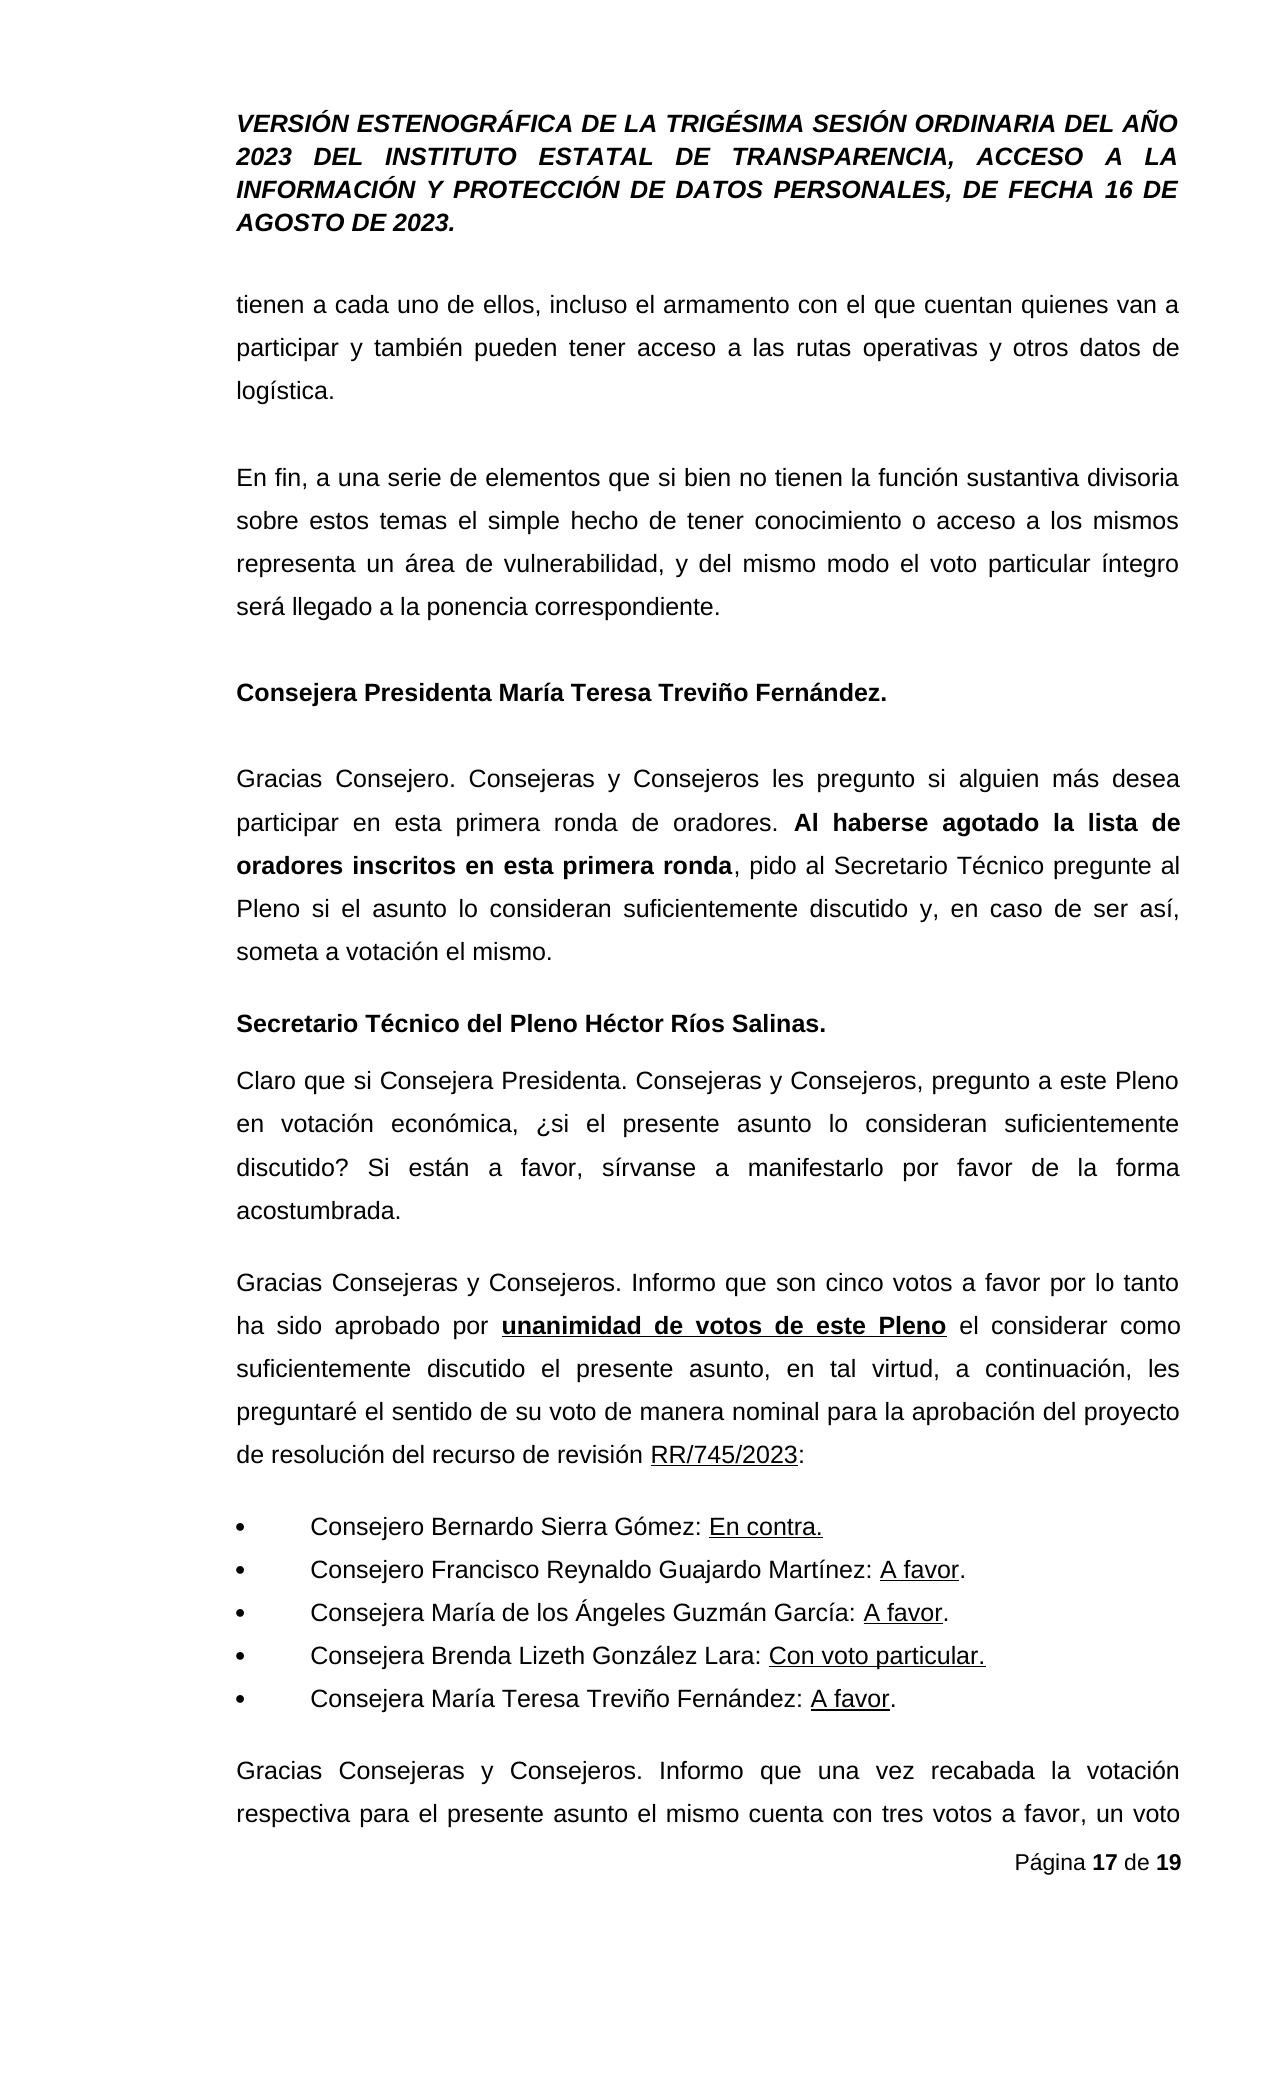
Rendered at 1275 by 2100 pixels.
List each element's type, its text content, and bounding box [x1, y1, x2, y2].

text Gracias Consejeras y Consejeros. Informo que una vez recabada la votación respectiva para el presente asunto el mismo cuenta con tres votos a favor, un voto [236, 1756, 1181, 1828]
text Gracias Consejeras y Consejeros. Informo que son cinco votos a favor por lo tanto ha sido aprobado por unanimidad de votos de este Pleno el considerar como suficientemente discutido el presente asunto, en tal virtud, a continuación, les preguntaré el sentido de su voto de manera nominal para la aprobación del proyecto de resolución del recurso de revisión RR/745/2023: [236, 1268, 1181, 1469]
list Consejera María de los Ángeles Guzmán García: A favor. [236, 1598, 1181, 1627]
text Claro que si Consejera Presidenta. Consejeras y Consejeros, pregunto a este Pleno en votación económica, ¿si el presente asunto lo consideran suficientemente discutido? Si están a favor, sírvanse a manifestarlo por favor de la forma acostumbrada. [236, 1066, 1181, 1224]
text Consejera Presidenta María Teresa Treviño Fernández. [236, 678, 1181, 707]
list Consejera María Teresa Treviño Fernández: A favor. [236, 1684, 1181, 1713]
text Secretario Técnico del Pleno Héctor Ríos Salinas. [236, 1009, 1181, 1038]
text tienen a cada uno de ellos, incluso el armamento con el que cuentan quienes van a participar y también pueden tener acceso a las rutas operativas y otros datos de logística. [236, 290, 1181, 405]
list Consejero Bernardo Sierra Gómez: En contra. [236, 1512, 1181, 1541]
list Consejera Brenda Lizeth González Lara: Con voto particular. [236, 1641, 1181, 1670]
text En fin, a una serie de elementos que si bien no tienen la función sustantiva divisoria sobre estos temas el simple hecho de tener conocimiento o acceso a los mismos representa un área de vulnerabilidad, y del mismo modo el voto particular íntegro será llegado a la ponencia correspondiente. [236, 463, 1181, 621]
list Consejero Francisco Reynaldo Guajardo Martínez: A favor. [236, 1555, 1181, 1584]
text Gracias Consejero. Consejeras y Consejeros les pregunto si alguien más desea participar en esta primera ronda de oradores. Al haberse agotado la lista de oradores inscritos en esta primera ronda, pido al Secretario Técnico pregunte al Pleno si el asunto lo consideran suficientemente discutido y, en caso de ser así, someta a votación el mismo. [236, 764, 1181, 966]
